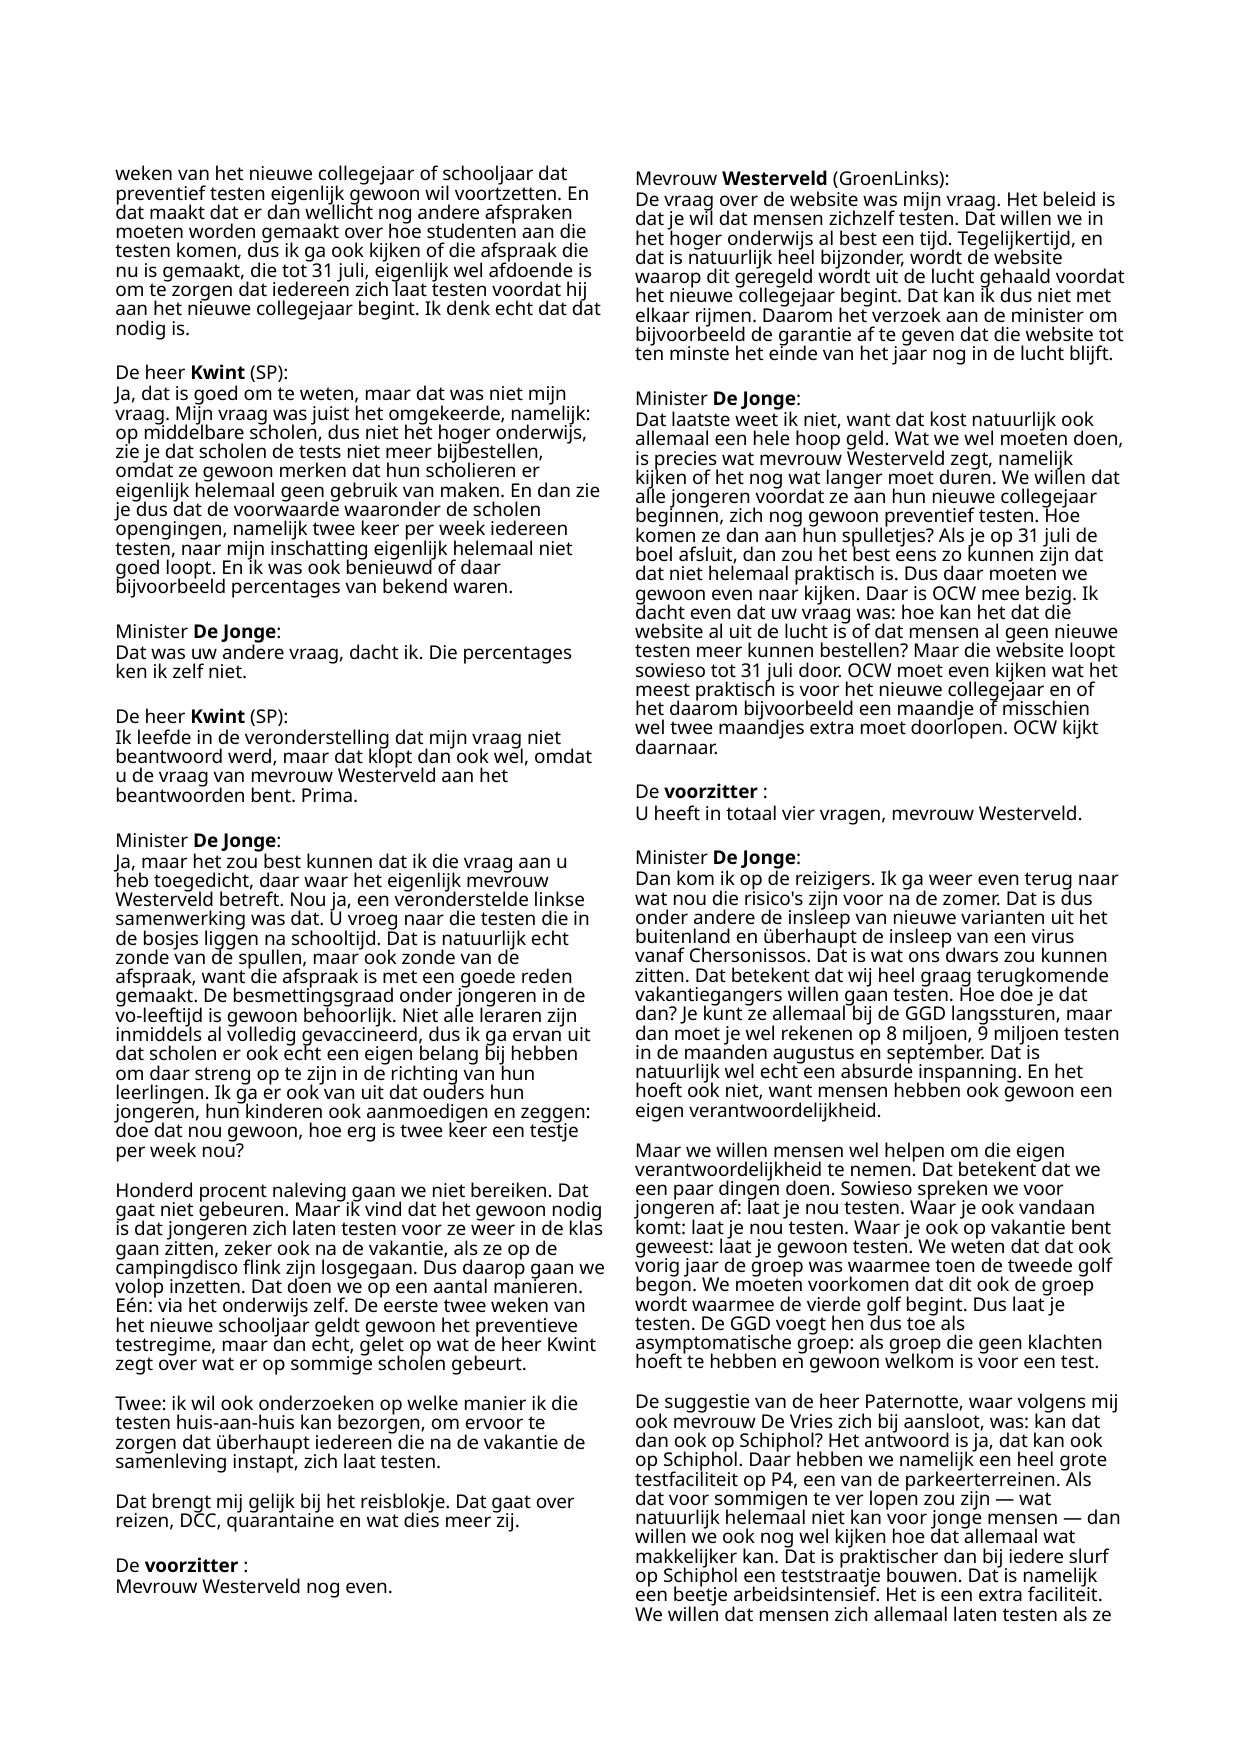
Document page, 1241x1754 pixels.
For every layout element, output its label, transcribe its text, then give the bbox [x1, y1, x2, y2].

text Mevrouw Westerveld nog even. [115, 1578, 605, 1597]
text De suggestie van de heer Paternotte, waar volgens mij ook mevrouw De Vries zich bij aansloot, was: kan dat dan ook op Schiphol? Het antwoord is ja, dat kan ook op Schiphol. Daar hebben we namelijk een heel grote testfaciliteit op P4, een van de parkeerterreinen. Als dat voor sommigen te ver lopen zou zijn — wat natuurlijk helemaal niet kan voor jonge mensen — dan willen we ook nog wel kijken hoe dat allemaal wat makkelijker kan. Dat is praktischer dan bij iedere slurf op Schiphol een teststraatje bouwen. Dat is namelijk een beetje arbeidsintensief. Het is een extra faciliteit. We willen dat mensen zich allemaal laten testen als ze [635, 1393, 1125, 1625]
text Minister De Jonge: [115, 618, 605, 644]
text Ja, dat is goed om te weten, maar dat was niet mijn vraag. Mijn vraag was juist het omgekeerde, namelijk: op middelbare scholen, dus niet het hoger onderwijs, zie je dat scholen de tests niet meer bijbestellen, omdat ze gewoon merken dat hun scholieren er eigenlijk helemaal geen gebruik van maken. En dan zie je dus dat de voorwaarde waaronder de scholen opengingen, namelijk twee keer per week iedereen testen, naar mijn inschatting eigenlijk helemaal niet goed loopt. En ik was ook benieuwd of daar bijvoorbeeld percentages van bekend waren. [115, 385, 605, 597]
text De heer Kwint (SP): [115, 359, 605, 385]
text Dat brengt mij gelijk bij het reisblokje. Dat gaat over reizen, DCC, quarantaine en wat dies meer zij. [115, 1493, 605, 1531]
text Dat was uw andere vraag, dacht ik. Die percentages ken ik zelf niet. [115, 644, 605, 682]
text Twee: ik wil ook onderzoeken op welke manier ik die testen huis-aan-huis kan bezorgen, om ervoor te zorgen dat überhaupt iedereen die na de vakantie de samenleving instapt, zich laat testen. [115, 1395, 605, 1472]
text De vraag over de website was mijn vraag. Het beleid is dat je wil dat mensen zichzelf testen. Dat willen we in het hoger onderwijs al best een tijd. Tegelijkertijd, en dat is natuurlijk heel bijzonder, wordt de website waarop dit geregeld wordt uit de lucht gehaald voordat het nieuwe collegejaar begint. Dat kan ik dus niet met elkaar rijmen. Daarom het verzoek aan de minister om bijvoorbeeld de garantie af te geven dat die website tot ten minste het einde van het jaar nog in de lucht blijft. [635, 191, 1125, 364]
text Minister De Jonge: [635, 844, 1125, 870]
text De heer Kwint (SP): [115, 703, 605, 729]
text Dat laatste weet ik niet, want dat kost natuurlijk ook allemaal een hele hoop geld. Wat we wel moeten doen, is precies wat mevrouw Westerveld zegt, namelijk kijken of het nog wat langer moet duren. We willen dat alle jongeren voordat ze aan hun nieuwe collegejaar beginnen, zich nog gewoon preventief testen. Hoe komen ze dan aan hun spulletjes? Als je op 31 juli de boel afsluit, dan zou het best eens zo kunnen zijn dat dat niet helemaal praktisch is. Dus daar moeten we gewoon even naar kijken. Daar is OCW mee bezig. Ik dacht even dat uw vraag was: hoe kan het dat die website al uit de lucht is of dat mensen al geen nieuwe testen meer kunnen bestellen? Maar die website loopt sowieso tot 31 juli door. OCW moet even kijken wat het meest praktisch is voor het nieuwe collegejaar en of het daarom bijvoorbeeld een maandje of misschien wel twee maandjes extra moet doorlopen. OCW kijkt daarnaar. [635, 411, 1125, 758]
text weken van het nieuwe collegejaar of schooljaar dat preventief testen eigenlijk gewoon wil voortzetten. En dat maakt dat er dan wellicht nog andere afspraken moeten worden gemaakt over hoe studenten aan die testen komen, dus ik ga ook kijken of die afspraak die nu is gemaakt, die tot 31 juli, eigenlijk wel afdoende is om te zorgen dat iedereen zich laat testen voordat hij aan het nieuwe collegejaar begint. Ik denk echt dat dat nodig is. [115, 165, 605, 339]
text Honderd procent naleving gaan we niet bereiken. Dat gaat niet gebeuren. Maar ik vind dat het gewoon nodig is dat jongeren zich laten testen voor ze weer in de klas gaan zitten, zeker ook na de vakantie, als ze op de campingdisco flink zijn losgegaan. Dus daarop gaan we volop inzetten. Dat doen we op een aantal manieren. Eén: via het onderwijs zelf. De eerste twee weken van het nieuwe schooljaar geldt gewoon het preventieve testregime, maar dan echt, gelet op wat de heer Kwint zegt over wat er op sommige scholen gebeurt. [115, 1182, 605, 1374]
text De voorzitter : [115, 1552, 605, 1578]
text Minister De Jonge: [635, 385, 1125, 411]
text Minister De Jonge: [115, 827, 605, 853]
text Mevrouw Westerveld (GroenLinks): [635, 165, 1125, 191]
text U heeft in totaal vier vragen, mevrouw Westerveld. [635, 804, 1125, 824]
text Dan kom ik op de reizigers. Ik ga weer even terug naar wat nou die risico's zijn voor na de zomer. Dat is dus onder andere de insleep van nieuwe varianten uit het buitenland en überhaupt de insleep van een virus vanaf Chersonissos. Dat is wat ons dwars zou kunnen zitten. Dat betekent dat wij heel graag terugkomende vakantiegangers willen gaan testen. Hoe doe je dat dan? Je kunt ze allemaal bij de GGD langssturen, maar dan moet je wel rekenen op 8 miljoen, 9 miljoen testen in de maanden augustus en september. Dat is natuurlijk wel echt een absurde inspanning. En het hoeft ook niet, want mensen hebben ook gewoon een eigen verantwoordelijkheid. [635, 870, 1125, 1121]
text Maar we willen mensen wel helpen om die eigen verantwoordelijkheid te nemen. Dat betekent dat we een paar dingen doen. Sowieso spreken we voor jongeren af: laat je nou testen. Waar je ook vandaan komt: laat je nou testen. Waar je ook op vakantie bent geweest: laat je gewoon testen. We weten dat dat ook vorig jaar de groep was waarmee toen de tweede golf begon. We moeten voorkomen dat dit ook de groep wordt waarmee de vierde golf begint. Dus laat je testen. De GGD voegt hen dus toe als asymptomatische groep: als groep die geen klachten hoeft te hebben en gewoon welkom is voor een test. [635, 1142, 1125, 1373]
text De voorzitter : [635, 779, 1125, 804]
text Ja, maar het zou best kunnen dat ik die vraag aan u heb toegedicht, daar waar het eigenlijk mevrouw Westerveld betreft. Nou ja, een veronderstelde linkse samenwerking was dat. U vroeg naar die testen die in de bosjes liggen na schooltijd. Dat is natuurlijk echt zonde van de spullen, maar ook zonde van de afspraak, want die afspraak is met een goede reden gemaakt. De besmettingsgraad onder jongeren in de vo-leeftijd is gewoon behoorlijk. Niet alle leraren zijn inmiddels al volledig gevaccineerd, dus ik ga ervan uit dat scholen er ook echt een eigen belang bij hebben om daar streng op te zijn in de richting van hun leerlingen. Ik ga er ook van uit dat ouders hun jongeren, hun kinderen ook aanmoedigen en zeggen: doe dat nou gewoon, hoe erg is twee keer een testje per week nou? [115, 853, 605, 1161]
text Ik leefde in de veronderstelling dat mijn vraag niet beantwoord werd, maar dat klopt dan ook wel, omdat u de vraag van mevrouw Westerveld aan het beantwoorden bent. Prima. [115, 729, 605, 806]
